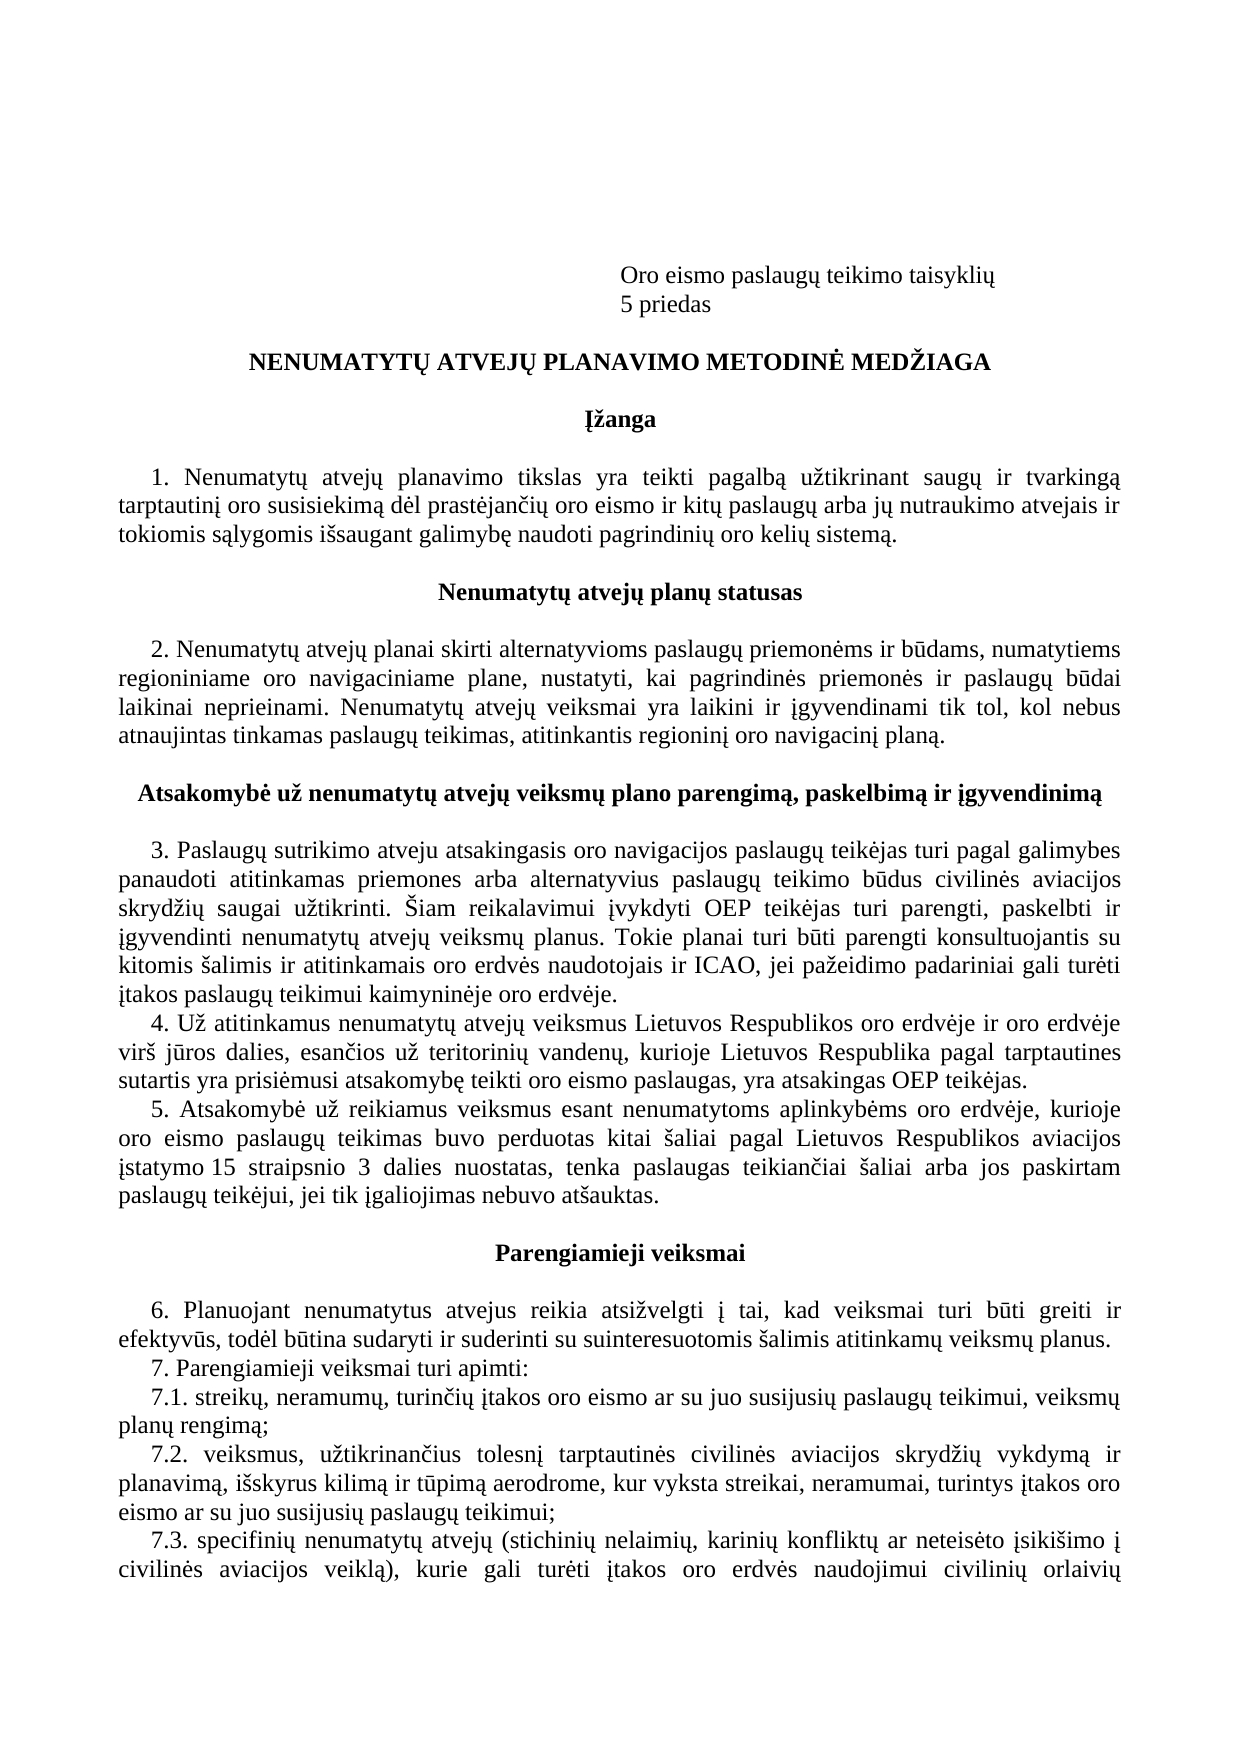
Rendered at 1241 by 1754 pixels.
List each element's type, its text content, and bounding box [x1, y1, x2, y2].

text 7. Parengiamieji veiksmai turi apimti: [118, 1353, 1122, 1382]
text 1. Nenumatytų atvejų planavimo tikslas yra teikti pagalbą užtikrinant saugų ir tvarkingą tarptautinį oro susisiekimą dėl prastėjančių oro eismo ir kitų paslaugų arba jų nutraukimo atvejais ir tokiomis sąlygomis išsaugant galimybę naudoti pagrindinių oro kelių sistemą. [118, 462, 1122, 548]
text 5 priedas [118, 289, 1122, 318]
text 5. Atsakomybė už reikiamus veiksmus esant nenumatytoms aplinkybėms oro erdvėje, kurioje oro eismo paslaugų teikimas buvo perduotas kitai šaliai pagal Lietuvos Respublikos aviacijos įstatymo 15 straipsnio 3 dalies nuostatas, tenka paslaugas teikiančiai šaliai arba jos paskirtam paslaugų teikėjui, jei tik įgaliojimas nebuvo atšauktas. [118, 1094, 1122, 1209]
text Parengiamieji veiksmai [118, 1238, 1122, 1267]
text 7.2. veiksmus, užtikrinančius tolesnį tarptautinės civilinės aviacijos skrydžių vykdymą ir planavimą, išskyrus kilimą ir tūpimą aerodrome, kur vyksta streikai, neramumai, turintys įtakos oro eismo ar su juo susijusių paslaugų teikimui; [118, 1439, 1122, 1525]
text Nenumatytų atvejų planų statusas [118, 577, 1122, 605]
text Oro eismo paslaugų teikimo taisyklių [118, 260, 1122, 289]
text 4. Už atitinkamus nenumatytų atvejų veiksmus Lietuvos Respublikos oro erdvėje ir oro erdvėje virš jūros dalies, esančios už teritorinių vandenų, kurioje Lietuvos Respublika pagal tarptautines sutartis yra prisiėmusi atsakomybę teikti oro eismo paslaugas, yra atsakingas OEP teikėjas. [118, 1008, 1122, 1094]
text Įžanga [118, 404, 1122, 433]
text 7.1. streikų, neramumų, turinčių įtakos oro eismo ar su juo susijusių paslaugų teikimui, veiksmų planų rengimą; [118, 1382, 1122, 1439]
text Atsakomybė už nenumatytų atvejų veiksmų plano parengimą, paskelbimą ir įgyvendinimą [118, 778, 1122, 807]
text 2. Nenumatytų atvejų planai skirti alternatyvioms paslaugų priemonėms ir būdams, numatytiems regioniniame oro navigaciniame plane, nustatyti, kai pagrindinės priemonės ir paslaugų būdai laikinai neprieinami. Nenumatytų atvejų veiksmai yra laikini ir įgyvendinami tik tol, kol nebus atnaujintas tinkamas paslaugų teikimas, atitinkantis regioninį oro navigacinį planą. [118, 634, 1122, 749]
text 7.3. specifinių nenumatytų atvejų (stichinių nelaimių, karinių konfliktų ar neteisėto įsikišimo į civilinės aviacijos veiklą), kurie gali turėti įtakos oro erdvės naudojimui civilinių orlaivių [118, 1525, 1122, 1583]
text 3. Paslaugų sutrikimo atveju atsakingasis oro navigacijos paslaugų teikėjas turi pagal galimybes panaudoti atitinkamas priemones arba alternatyvius paslaugų teikimo būdus civilinės aviacijos skrydžių saugai užtikrinti. Šiam reikalavimui įvykdyti OEP teikėjas turi parengti, paskelbti ir įgyvendinti nenumatytų atvejų veiksmų planus. Tokie planai turi būti parengti konsultuojantis su kitomis šalimis ir atitinkamais oro erdvės naudotojais ir ICAO, jei pažeidimo padariniai gali turėti įtakos paslaugų teikimui kaimyninėje oro erdvėje. [118, 835, 1122, 1008]
text NENUMATYTŲ ATVEJŲ PLANAVIMO METODINĖ MEDŽIAGA [118, 347, 1122, 375]
text 6. Planuojant nenumatytus atvejus reikia atsižvelgti į tai, kad veiksmai turi būti greiti ir efektyvūs, todėl būtina sudaryti ir suderinti su suinteresuotomis šalimis atitinkamų veiksmų planus. [118, 1295, 1122, 1353]
